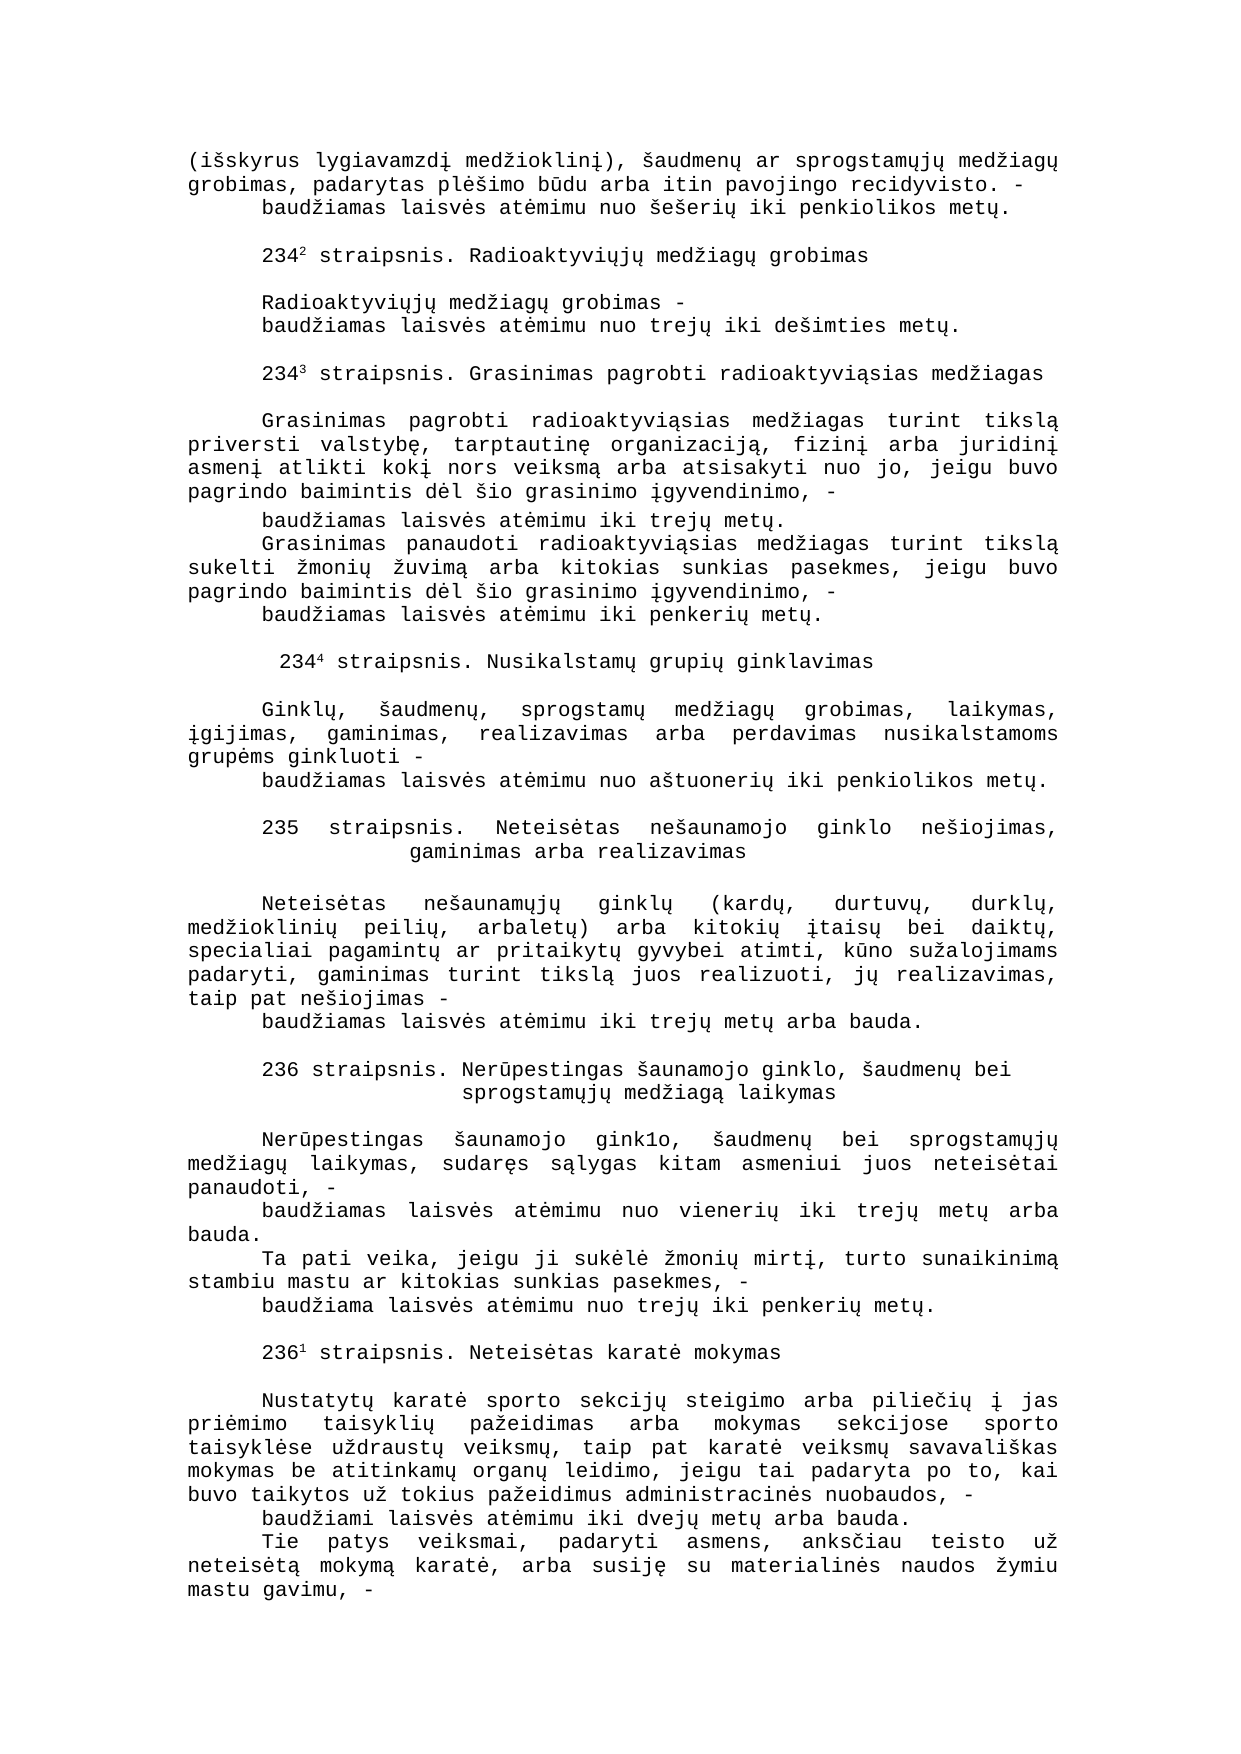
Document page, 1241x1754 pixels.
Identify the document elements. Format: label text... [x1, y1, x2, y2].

text Radioaktyviųjų medžiagų grobimas - [204, 292, 1059, 316]
text Nustatytų karatė sporto sekcijų steigimo arba piliečių į jas priėmimo taisyklių pažeidimas arba mokymas sekcijose sporto taisyklėse uždraustų veiksmų, taip pat karatė veiksmų savavališkas mokymas be atitinkamų organų leidimo, jeigu tai padaryta po to, kai buvo taikytos už tokius pažeidimus administracinės nuobaudos, - [187, 1389, 1059, 1508]
text 2343 straipsnis. Grasinimas pagrobti radioaktyviąsias medžiagas [187, 363, 1059, 386]
text 2361 straipsnis. Neteisėtas karatė mokymas [205, 1342, 1059, 1366]
text Neteisėtas nešaunamųjų ginklų (kardų, durtuvų, durklų, medžioklinių peilių, arbaletų) arba kitokių įtaisų bei daiktų, specialiai pagamintų ar pritaikytų gyvybei atimti, kūno sužalojimams padaryti, gaminimas turint tikslą juos realizuoti, jų realizavimas, taip pat nešiojimas - [187, 893, 1059, 1011]
text Grasinimas panaudoti radioaktyviąsias medžiagas turint tikslą sukelti žmonių žuvimą arba kitokias sunkias pasekmes, jeigu buvo pagrindo baimintis dėl šio grasinimo įgyvendinimo, - [187, 533, 1059, 604]
text Grasinimas pagrobti radioaktyviąsias medžiagas turint tikslą priversti valstybę, tarptautinę organizaciją, fizinį arba juridinį asmenį atlikti kokį nors veiksmą arba atsisakyti nuo jo, jeigu buvo pagrindo baimintis dėl šio grasinimo įgyvendinimo, - [187, 410, 1059, 505]
text baudžiama laisvės atėmimu nuo trejų iki penkerių metų. [187, 1295, 1059, 1319]
text baudžiamas laisvės atėmimu iki penkerių metų. [187, 604, 1059, 628]
text 2344 straipsnis. Nusikalstamų grupių ginklavimas [205, 652, 1059, 675]
text Nerūpestingas šaunamojo gink1o, šaudmenų bei sprogstamųjų medžiagų laikymas, sudaręs sąlygas kitam asmeniui juos neteisėtai panaudoti, - [187, 1129, 1059, 1200]
text 235 straipsnis. Neteisėtas nešaunamojo ginklo nešiojimas, gaminimas arba realizavimas [261, 817, 1059, 864]
text baudžiamas laisvės atėmimu iki trejų metų. [207, 510, 1059, 533]
text Tie patys veiksmai, padaryti asmens, anksčiau teisto už neteisėtą mokymą karatė, arba susiję su materialinės naudos žymiu mastu gavimu, - [187, 1531, 1059, 1602]
text Ta pati veika, jeigu ji sukėlė žmonių mirtį, turto sunaikinimą stambiu mastu ar kitokias sunkias pasekmes, - [187, 1248, 1059, 1295]
text 236 straipsnis. Nerūpestingas šaunamojo ginklo, šaudmenų bei [261, 1058, 1059, 1082]
text (išskyrus lygiavamzdį medžioklinį), šaudmenų ar sprogstamųjų medžiagų grobimas, padarytas plėšimo būdu arba itin pavojingo recidyvisto. - [187, 150, 1059, 197]
text baudžiamas laisvės atėmimu nuo aštuonerių iki penkiolikos metų. [187, 770, 1059, 793]
text Ginklų, šaudmenų, sprogstamų medžiagų grobimas, laikymas, įgijimas, gaminimas, realizavimas arba perdavimas nusikalstamoms grupėms ginkluoti - [187, 699, 1059, 770]
text baudžiamas laisvės atėmimu nuo vienerių iki trejų metų arba bauda. [187, 1200, 1059, 1248]
text sprogstamųjų medžiagą laikymas [261, 1082, 1059, 1106]
text baudžiami laisvės atėmimu iki dvejų metų arba bauda. [187, 1508, 1059, 1531]
text baudžiamas laisvės atėmimu iki trejų metų arba bauda. [187, 1011, 1059, 1035]
text baudžiamas laisvės atėmimu nuo šešerių iki penkiolikos metų. [187, 197, 1059, 221]
text baudžiamas laisvės atėmimu nuo trejų iki dešimties metų. [187, 316, 1059, 339]
text 2342 straipsnis. Radioaktyviųjų medžiagų grobimas [204, 244, 1059, 268]
